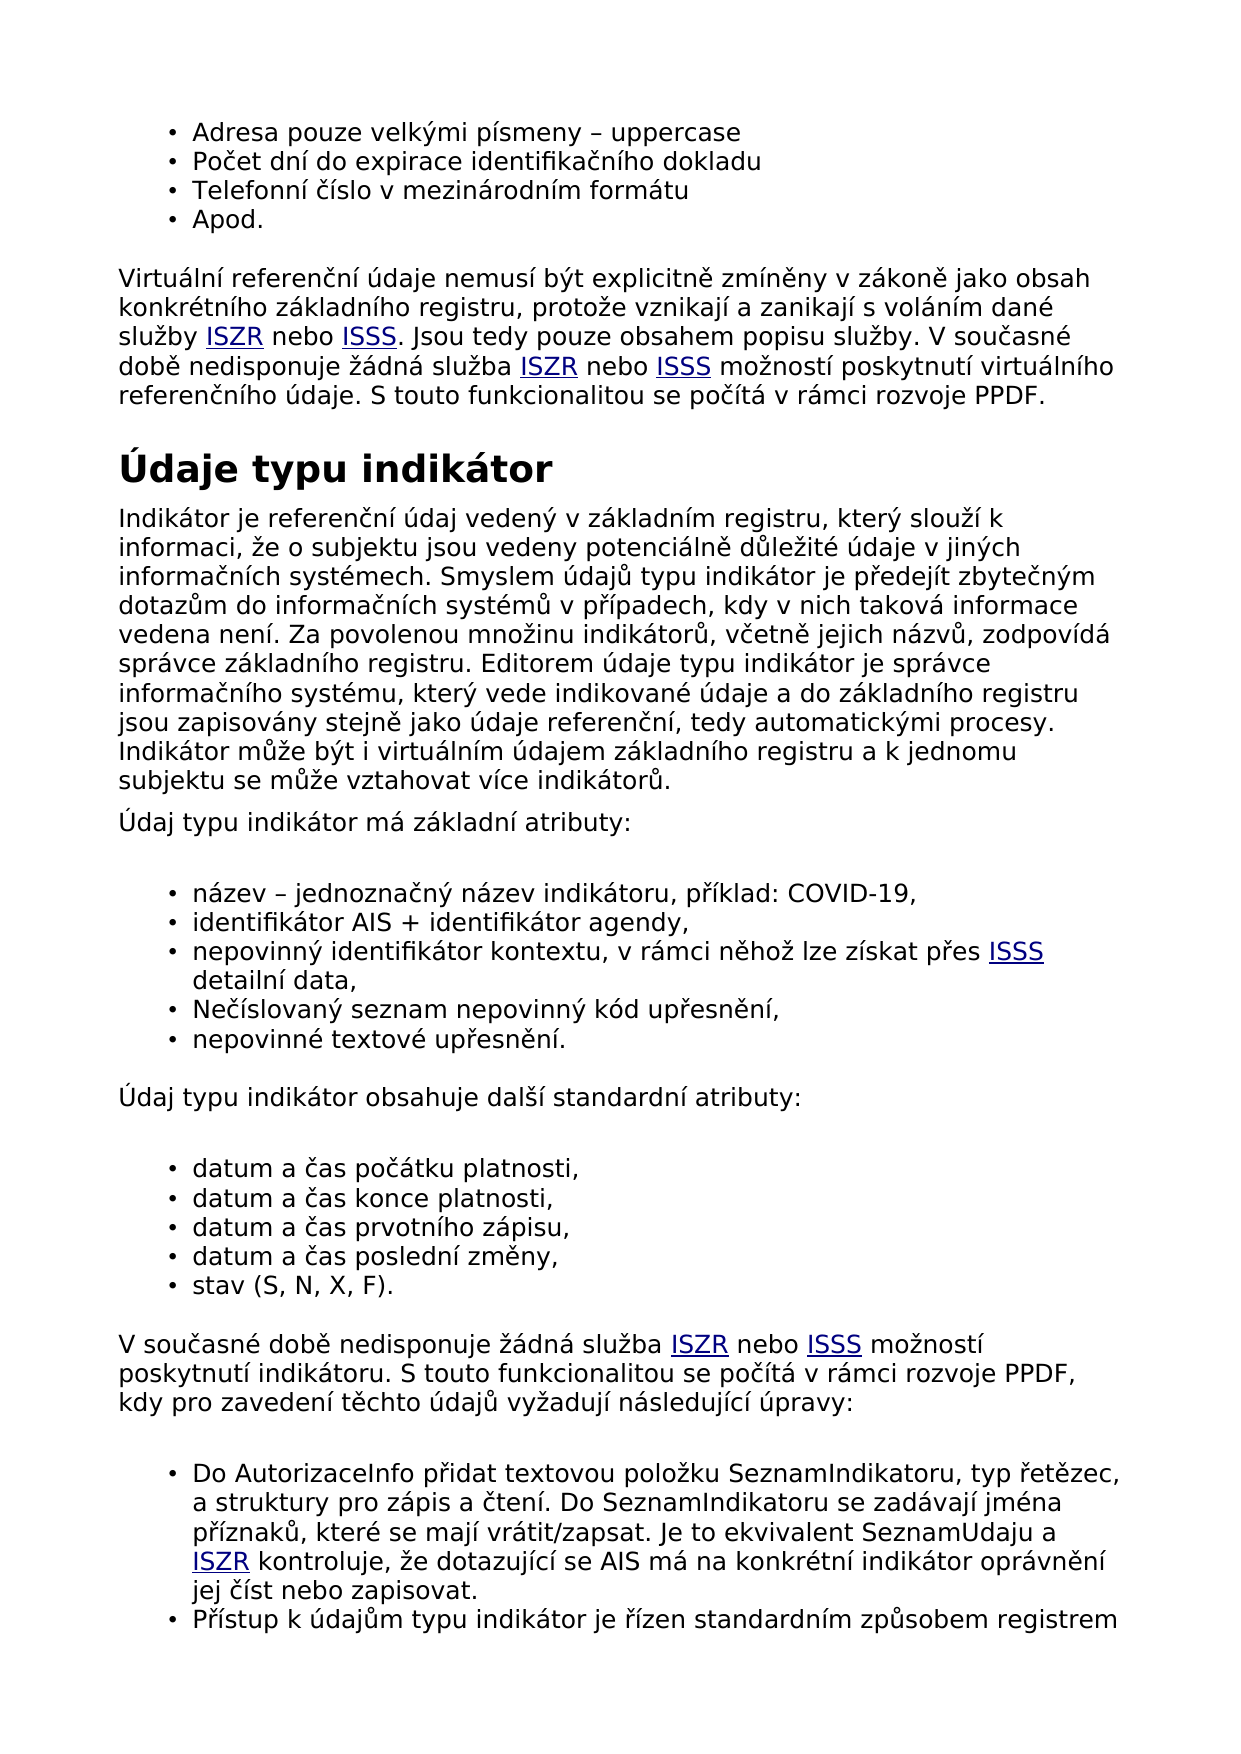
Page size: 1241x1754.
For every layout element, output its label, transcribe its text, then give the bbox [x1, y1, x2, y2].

list název – jednoznačný název indikátoru, příklad: COVID-19, [177, 879, 1122, 908]
list nepovinný identifikátor kontextu, v rámci něhož lze získat přes ISSS detailní data, [177, 937, 1122, 996]
list stav (S, N, X, F). [177, 1271, 1122, 1301]
list Přístup k údajům typu indikátor je řízen standardním způsobem registrem [177, 1605, 1122, 1634]
text Virtuální referenční údaje nemusí být explicitně zmíněny v zákoně jako obsah konkrétního základního registru, protože vznikají a zanikají s voláním dané služby ISZR nebo ISSS. Jsou tedy pouze obsahem popisu služby. V současné době nedisponuje žádná služba ISZR nebo ISSS možností poskytnutí virtuálního referenčního údaje. S touto funkcionalitou se počítá v rámci rozvoje PPDF. [118, 264, 1122, 410]
subtitle Údaje typu indikátor [118, 448, 1122, 491]
text Údaj typu indikátor má základní atributy: [118, 808, 1122, 837]
list identifikátor AIS + identifikátor agendy, [177, 908, 1122, 937]
text Údaj typu indikátor obsahuje další standardní atributy: [118, 1083, 1122, 1113]
list Počet dní do expirace identifikačního dokladu [177, 147, 1122, 176]
list nepovinné textové upřesnění. [177, 1025, 1122, 1054]
list datum a čas konce platnosti, [177, 1184, 1122, 1213]
list Nečíslovaný seznam nepovinný kód upřesnění, [177, 996, 1122, 1025]
list Adresa pouze velkými písmeny – uppercase [177, 118, 1122, 147]
list datum a čas poslední změny, [177, 1242, 1122, 1271]
text Indikátor je referenční údaj vedený v základním registru, který slouží k informaci, že o subjektu jsou vedeny potenciálně důležité údaje v jiných informačních systémech. Smyslem údajů typu indikátor je předejít zbytečným dotazům do informačních systémů v případech, kdy v nich taková informace vedena není. Za povolenou množinu indikátorů, včetně jejich názvů, zodpovídá správce základního registru. Editorem údaje typu indikátor je správce informačního systému, který vede indikované údaje a do základního registru jsou zapisovány stejně jako údaje referenční, tedy automatickými procesy. Indikátor může být i virtuálním údajem základního registru a k jednomu subjektu se může vztahovat více indikátorů. [118, 504, 1122, 795]
list Do AutorizaceInfo přidat textovou položku SeznamIndikatoru, typ řetězec, a struktury pro zápis a čtení. Do SeznamIndikatoru se zadávají jména příznaků, které se mají vrátit/zapsat. Je to ekvivalent SeznamUdaju a ISZR kontroluje, že dotazující se AIS má na konkrétní indikátor oprávnění jej číst nebo zapisovat. [177, 1459, 1122, 1605]
list datum a čas počátku platnosti, [177, 1155, 1122, 1184]
text V současné době nedisponuje žádná služba ISZR nebo ISSS možností poskytnutí indikátoru. S touto funkcionalitou se počítá v rámci rozvoje PPDF, kdy pro zavedení těchto údajů vyžadují následující úpravy: [118, 1330, 1122, 1417]
list Telefonní číslo v mezinárodním formátu [177, 176, 1122, 206]
list datum a čas prvotního zápisu, [177, 1213, 1122, 1242]
list Apod. [177, 206, 1122, 235]
